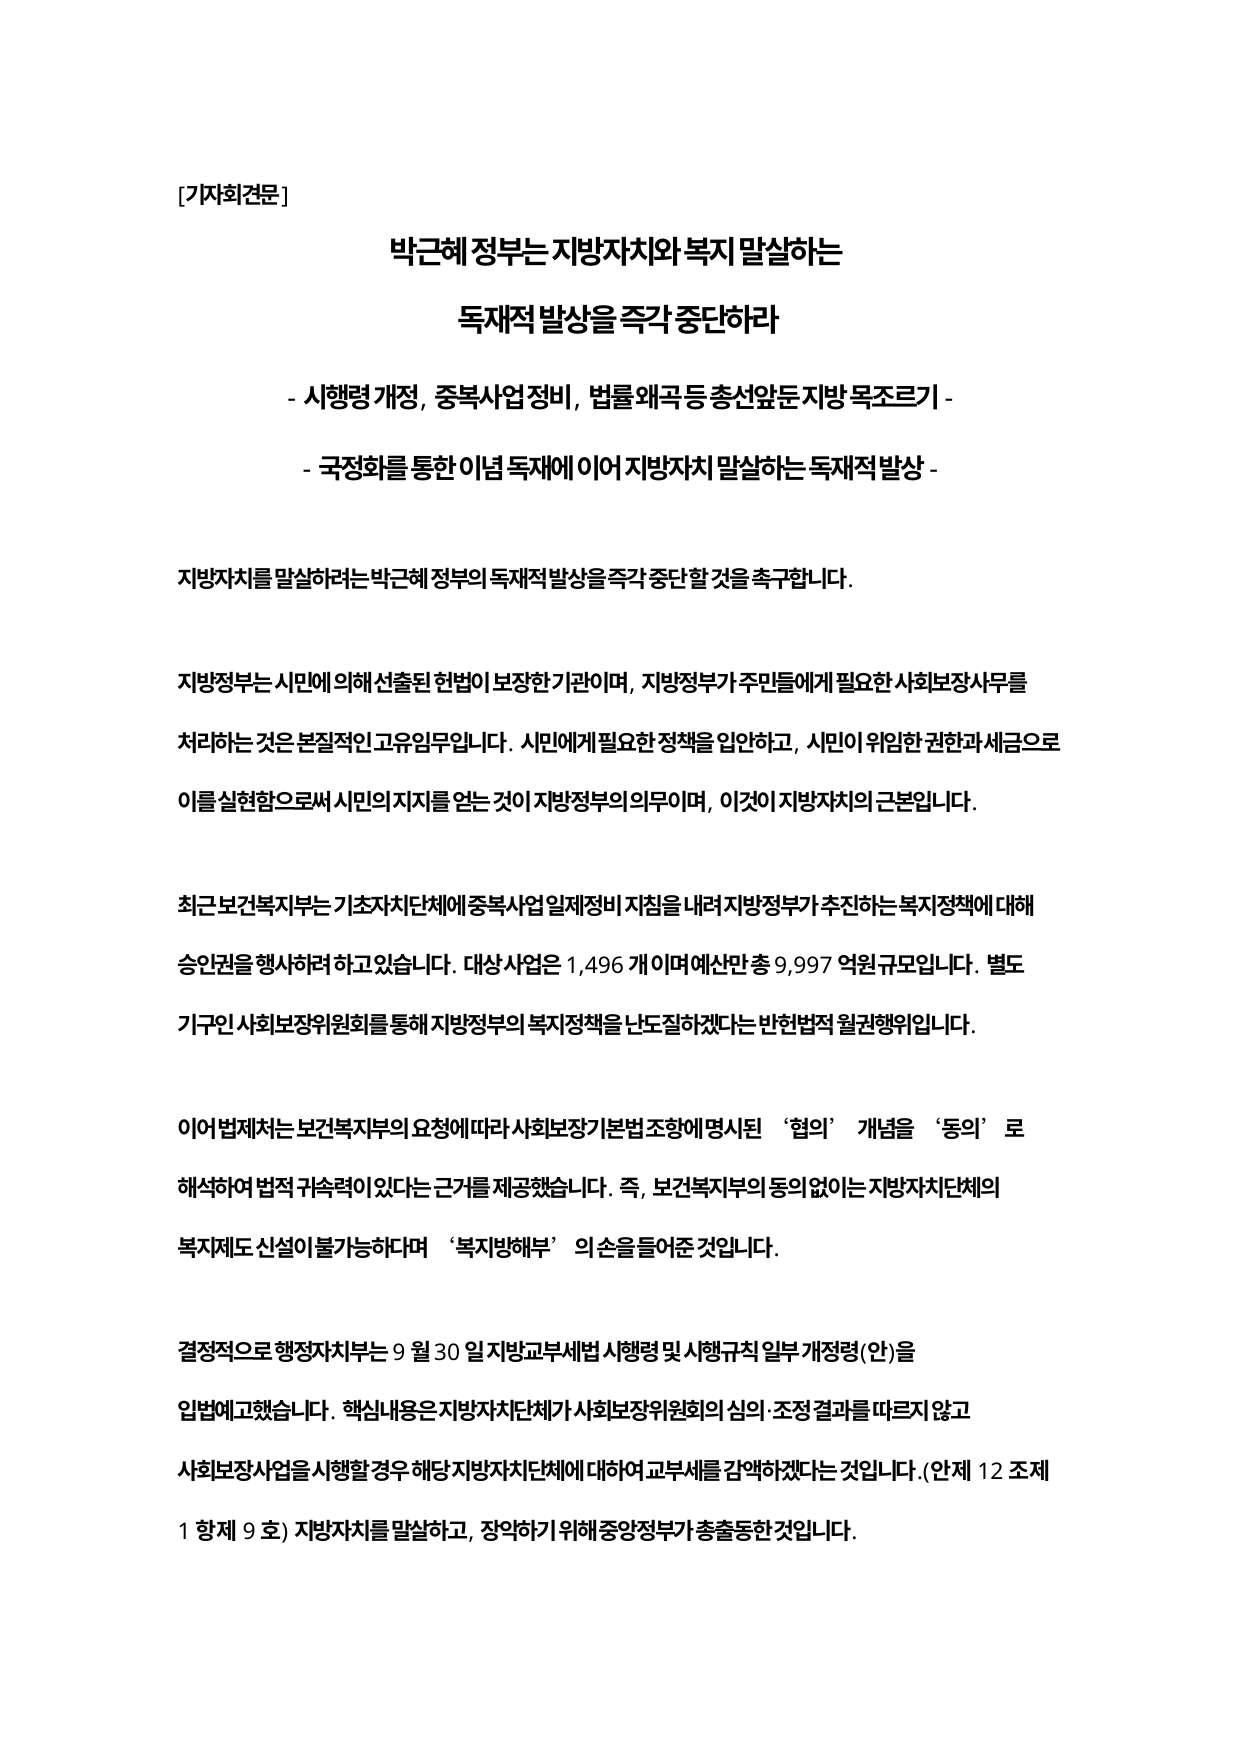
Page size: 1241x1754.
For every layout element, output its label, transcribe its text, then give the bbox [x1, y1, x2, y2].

text 지방자치를 말살하려는 박근혜 정부의 독재적 발상을 즉각 중단 할 것을 촉구합니다. [177, 561, 1063, 594]
text 결정적으로 행정자치부는 9월 30일 지방교부세법 시행령 및 시행규칙 일부 개정령(안)을 입법예고했습니다. 핵심내용은 지방자치단체가 사회보장위원회의 심의·조정 결과를 따르지 않고 사회보장사업을 시행할 경우 해당 지방자치단체에 대하여 교부세를 감액하겠다는 것입니다.(안 제12조 제1항 제9호) 지방자치를 말살하고, 장악하기 위해 중앙정부가 총출동한 것입니다. [177, 1333, 1063, 1546]
text - 시행령 개정, 중복사업 정비, 법률 왜곡 등 총선앞둔 지방 목조르기 - [177, 376, 1063, 416]
text 이어 법제처는 보건복지부의 요청에 따라 사회보장기본법 조항에 명시된 ‘협의’ 개념을 ‘동의’로 해석하여 법적 귀속력이 있다는 근거를 제공했습니다. 즉, 보건복지부의 동의 없이는 지방자치단체의 복지제도 신설이 불가능하다며 ‘복지방해부’의 손을 들어준 것입니다. [177, 1110, 1063, 1263]
text 지방정부는 시민에 의해 선출된 헌법이 보장한 기관이며, 지방정부가 주민들에게 필요한 사회보장사무를 처리하는 것은 본질적인 고유임무입니다. 시민에게 필요한 정책을 입안하고, 시민이 위임한 권한과 세금으로 이를 실현함으로써 시민의 지지를 얻는 것이 지방정부의 의무이며, 이것이 지방자치의 근본입니다. [177, 664, 1063, 818]
text 박근혜 정부는 지방자치와 복지 말살하는 [177, 227, 1063, 272]
text - 국정화를 통한 이념 독재에 이어 지방자치 말살하는 독재적 발상 - [177, 447, 1063, 487]
text 최근 보건복지부는 기초자치단체에 중복사업 일제정비 지침을 내려 지방정부가 추진하는 복지정책에 대해 승인권을 행사하려 하고 있습니다. 대상 사업은 1,496개 이며 예산만 총 9,997억원 규모입니다. 별도 기구인 사회보장위원회를 통해 지방정부의 복지정책을 난도질하겠다는 반헌법적 월권행위입니다. [177, 887, 1063, 1041]
text [기자회견문] [177, 177, 1063, 211]
text 독재적 발상을 즉각 중단하라 [177, 295, 1063, 340]
